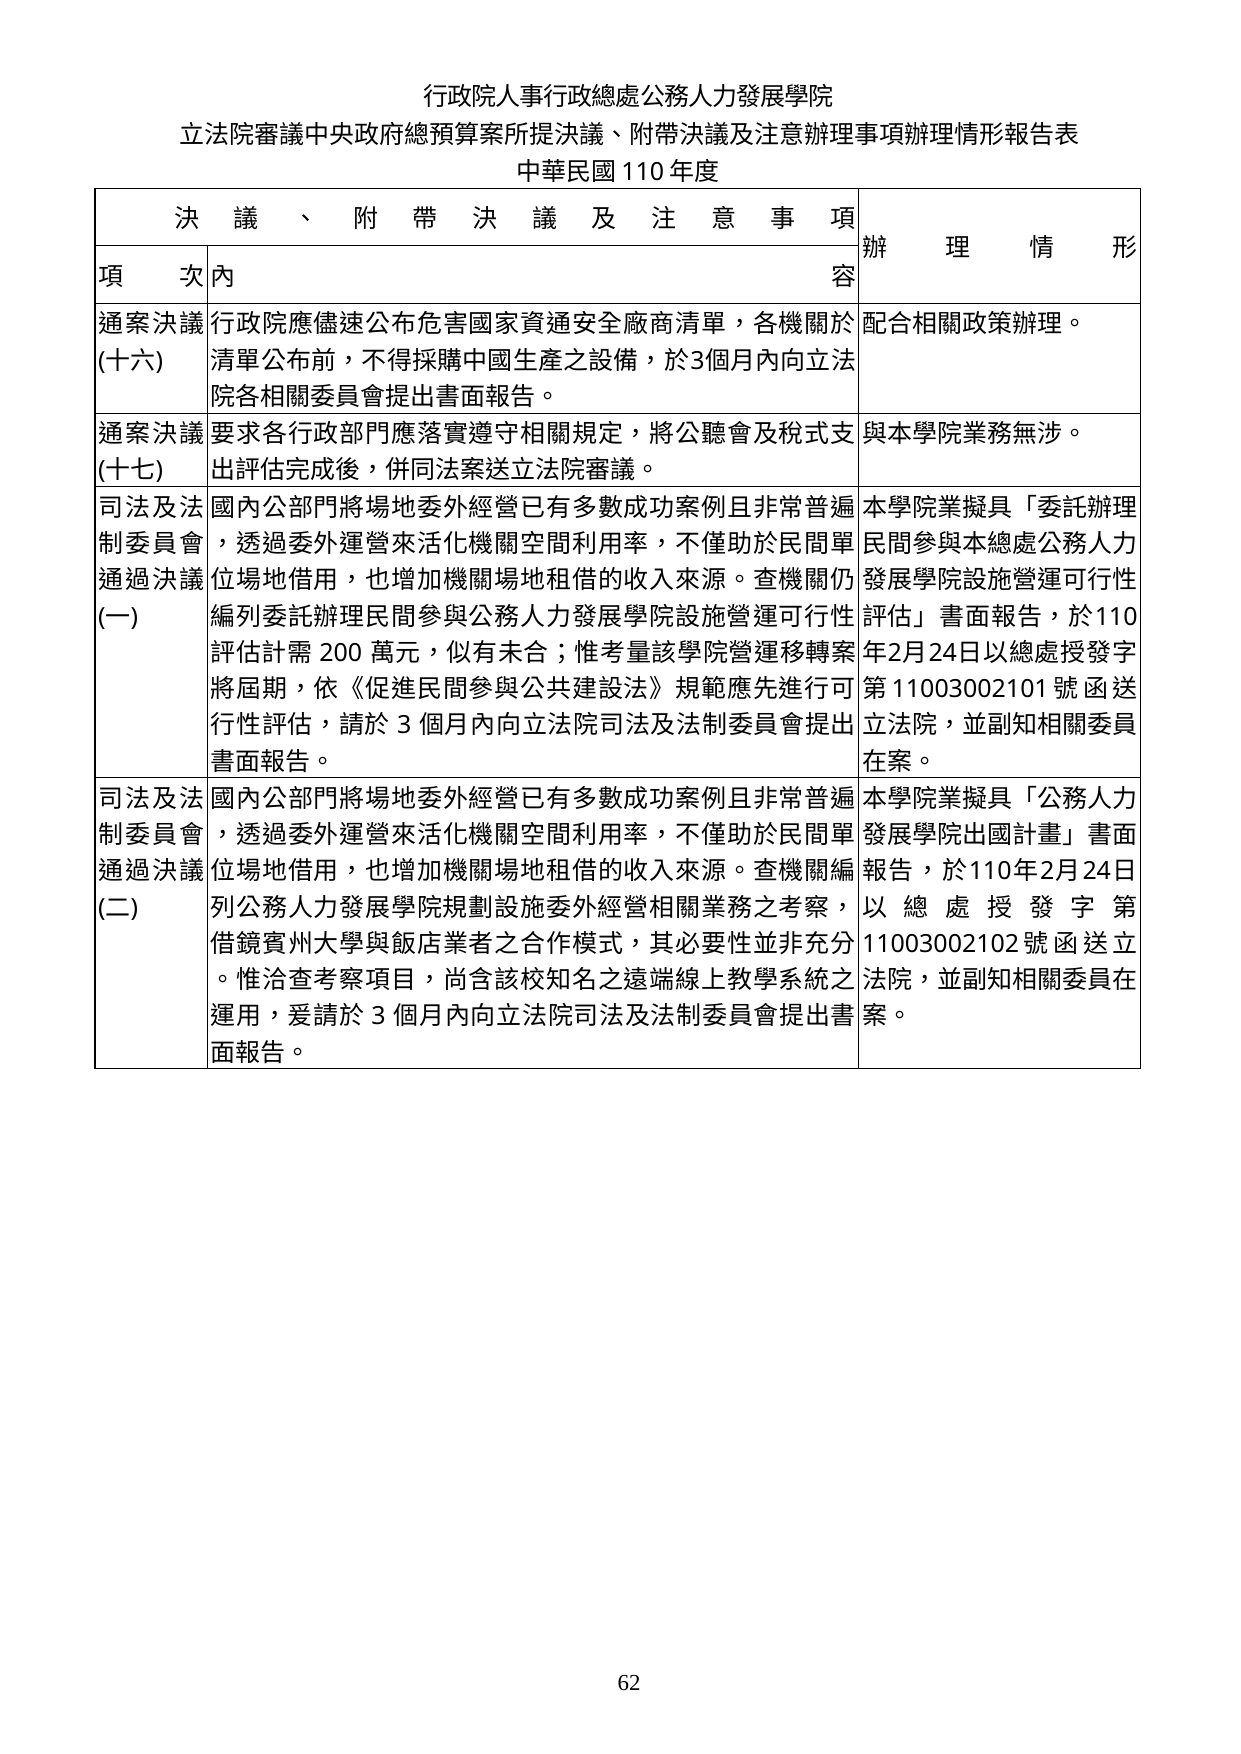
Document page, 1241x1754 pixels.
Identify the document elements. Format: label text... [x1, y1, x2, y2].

table_cell 通案決議(十六) [96, 304, 207, 413]
table_cell 司法及法制委員會通過決議(一) [96, 487, 207, 777]
table_cell 國內公部門將場地委外經營已有多數成功案例且非常普遍，透過委外運營來活化機關空間利用率，不僅助於民間單位場地借用，也增加機關場地租借的收入來源。查機關編列公務人力發展學院規劃設施委外經營相關業務之考察，借鏡賓州大學與飯店業者之合作模式，其必要性並非充分。惟洽查考察項目，尚含該校知名之遠端線上教學系統之運用，爰請於 3 個月內向立法院司法及法制委員會提出書面報告。 [208, 778, 858, 1068]
table_cell 本學院業擬具「公務人力發展學院出國計畫」書面報告，於110年2月24日以總處授發字第11003002102號函送立法院，並副知相關委員在案。 [859, 778, 1140, 1068]
table_cell 本學院業擬具「委託辦理民間參與本總處公務人力發展學院設施營運可行性評估」書面報告，於110年2月24日以總處授發字第11003002101號函送立法院，並副知相關委員在案。 [859, 487, 1140, 777]
table_cell 與本學院業務無涉。 [859, 414, 1140, 486]
table_cell 行政院應儘速公布危害國家資通安全廠商清單，各機關於清單公布前，不得採購中國生產之設備，於3個月內向立法院各相關委員會提出書面報告。 [208, 304, 858, 413]
table_header 決議、附帶決議及注意事項 [96, 189, 858, 245]
table_header 辦理情形 [859, 189, 1140, 303]
table_cell 國內公部門將場地委外經營已有多數成功案例且非常普遍，透過委外運營來活化機關空間利用率，不僅助於民間單位場地借用，也增加機關場地租借的收入來源。查機關仍編列委託辦理民間參與公務人力發展學院設施營運可行性評估計需 200 萬元，似有未合；惟考量該學院營運移轉案將屆期，依《促進民間參與公共建設法》規範應先進行可行性評估，請於 3 個月內向立法院司法及法制委員會提出書面報告。 [208, 487, 858, 777]
table_cell 司法及法制委員會通過決議(二) [96, 778, 207, 1068]
table_cell 要求各行政部門應落實遵守相關規定，將公聽會及稅式支出評估完成後，併同法案送立法院審議。 [208, 414, 858, 486]
table_cell 通案決議(十七) [96, 414, 207, 486]
table_cell 內容 [208, 246, 858, 303]
table_cell 配合相關政策辦理。 [859, 304, 1140, 413]
table_cell 項次 [96, 246, 207, 303]
